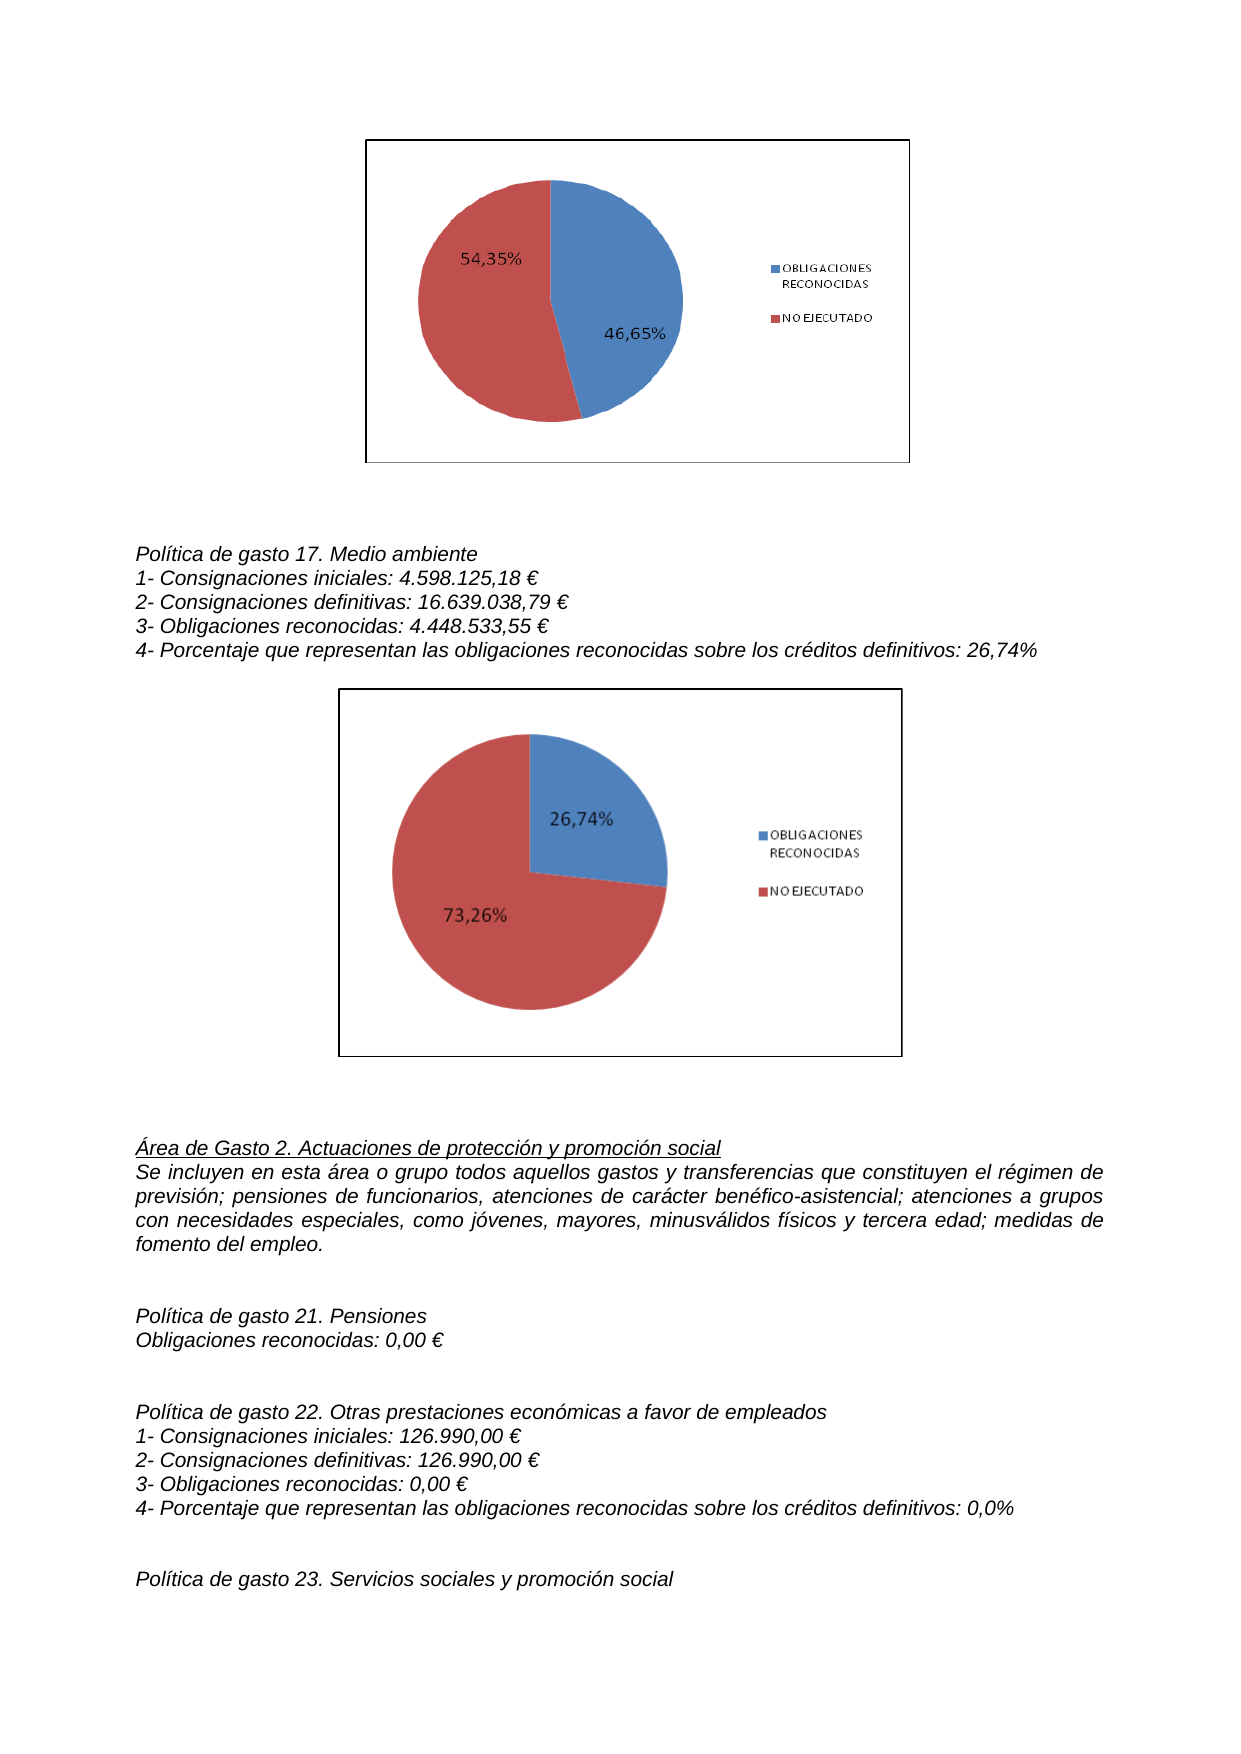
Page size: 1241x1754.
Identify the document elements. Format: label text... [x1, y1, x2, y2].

text 1- Consignaciones iniciales: 4.598.125,18 € [135, 566, 1105, 590]
text 1- Consignaciones iniciales: 126.990,00 € [135, 1423, 1105, 1447]
picture [364, 139, 910, 463]
text Política de gasto 22. Otras prestaciones económicas a favor de empleados [135, 1399, 1105, 1423]
text Política de gasto 17. Medio ambiente [135, 542, 1105, 566]
text Política de gasto 23. Servicios sociales y promoción social [135, 1567, 1105, 1591]
text 4- Porcentaje que representan las obligaciones reconocidas sobre los créditos definitivos: 26,74% [135, 638, 1105, 662]
text Política de gasto 21. Pensiones [135, 1304, 1105, 1328]
text Se incluyen en esta área o grupo todos aquellos gastos y transferencias que constituyen el régimen de previsión; pensiones de funcionarios, atenciones de carácter benéfico-asistencial; atenciones a grupos con necesidades especiales, como jóvenes, mayores, minusválidos físicos y tercera edad; medidas de fomento del empleo. [135, 1160, 1105, 1256]
text Obligaciones reconocidas: 0,00 € [135, 1328, 1105, 1352]
text 2- Consignaciones definitivas: 126.990,00 € [135, 1447, 1105, 1471]
text Área de Gasto 2. Actuaciones de protección y promoción social [135, 1136, 1105, 1160]
picture [337, 688, 903, 1057]
text 3- Obligaciones reconocidas: 0,00 € [135, 1471, 1105, 1495]
text 2- Consignaciones definitivas: 16.639.038,79 € [135, 590, 1105, 614]
text 3- Obligaciones reconocidas: 4.448.533,55 € [135, 614, 1105, 638]
text 4- Porcentaje que representan las obligaciones reconocidas sobre los créditos definitivos: 0,0% [135, 1495, 1105, 1519]
